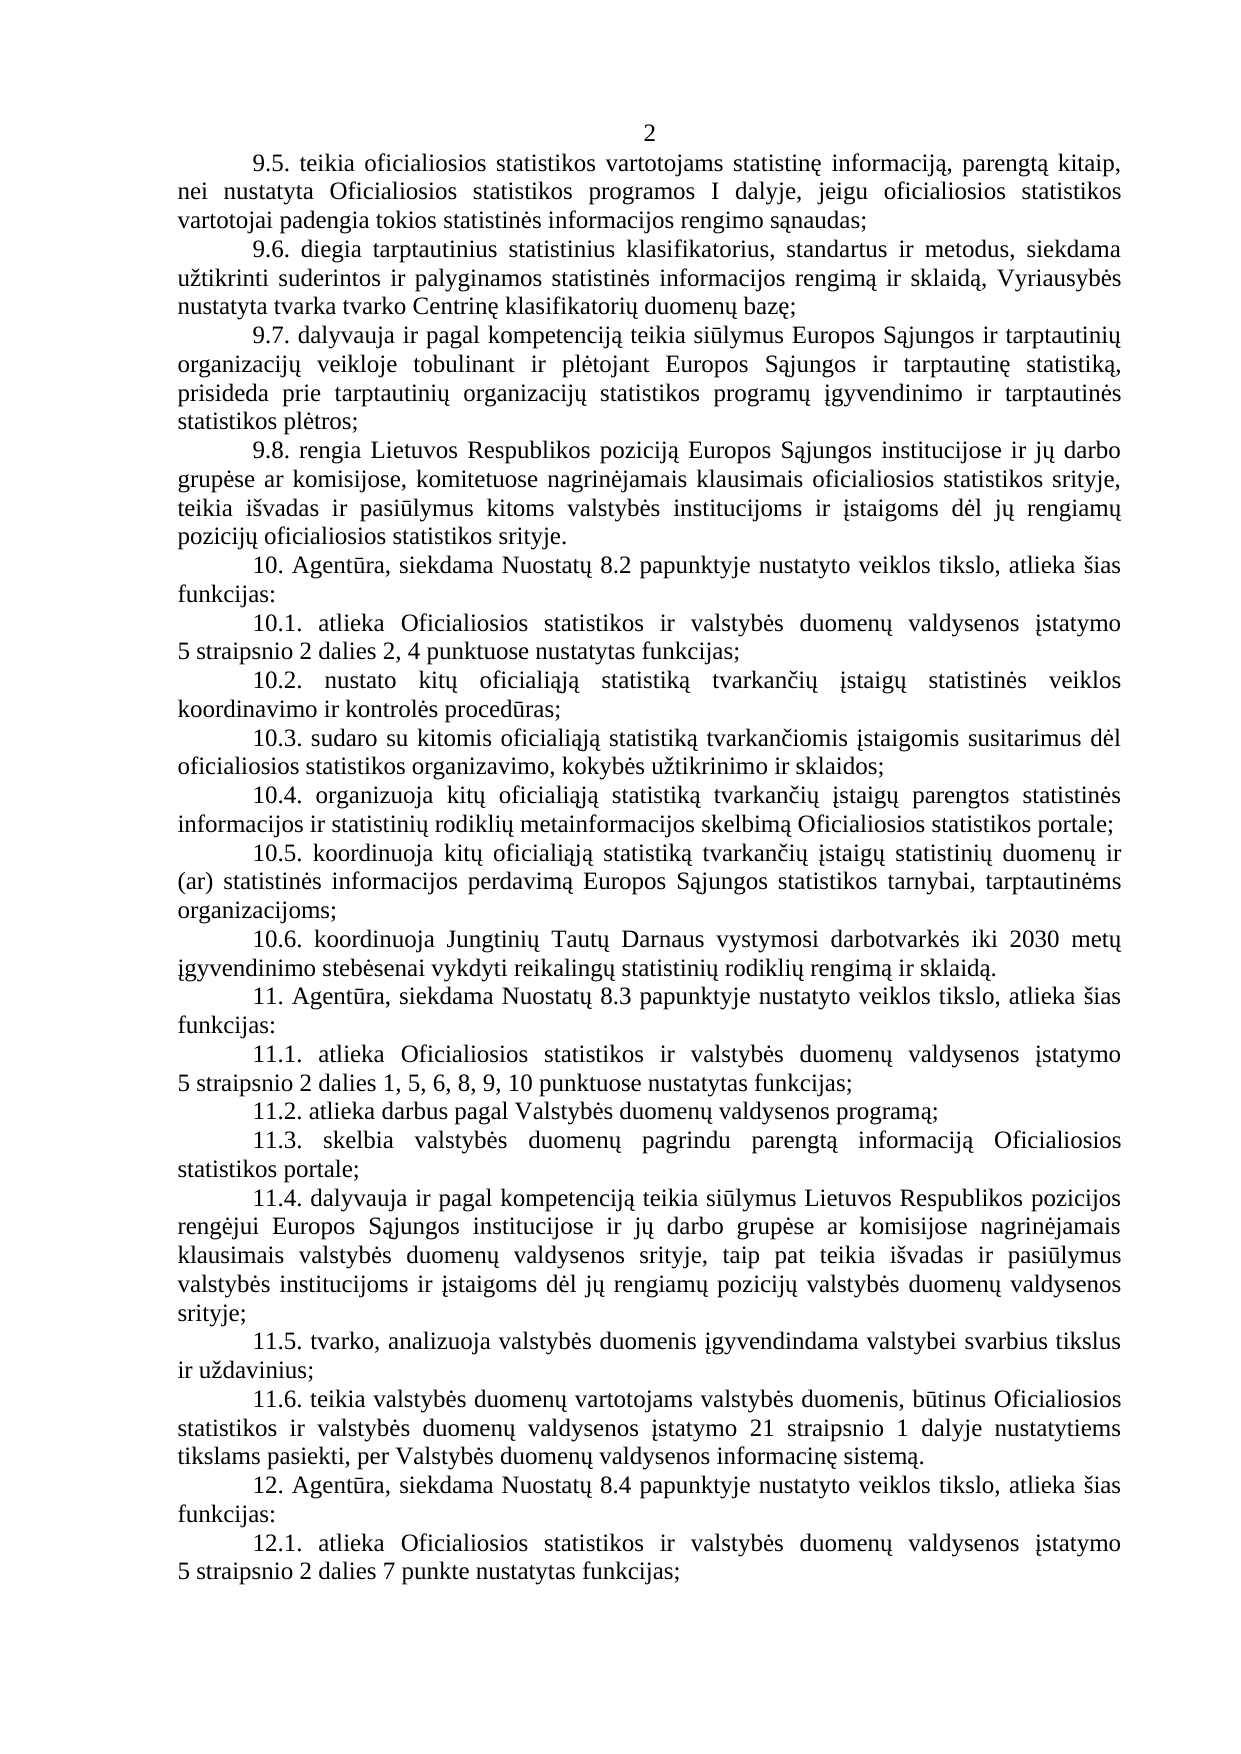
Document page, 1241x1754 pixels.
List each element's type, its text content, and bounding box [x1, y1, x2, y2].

text 9.8. rengia Lietuvos Respublikos poziciją Europos Sąjungos institucijose ir jų darbo grupėse ar komisijose, komitetuose nagrinėjamais klausimais oficialiosios statistikos srityje, teikia išvadas ir pasiūlymus kitoms valstybės institucijoms ir įstaigoms dėl jų rengiamų pozicijų oficialiosios statistikos srityje. [177, 435, 1122, 550]
text 10.5. koordinuoja kitų oficialiąją statistiką tvarkančių įstaigų statistinių duomenų ir (ar) statistinės informacijos perdavimą Europos Sąjungos statistikos tarnybai, tarptautinėms organizacijoms; [177, 838, 1122, 924]
text 10.2. nustato kitų oficialiąją statistiką tvarkančių įstaigų statistinės veiklos koordinavimo ir kontrolės procedūras; [177, 665, 1122, 723]
text 10.1. atlieka Oficialiosios statistikos ir valstybės duomenų valdysenos įstatymo 5 straipsnio 2 dalies 2, 4 punktuose nustatytas funkcijas; [177, 608, 1122, 665]
text 10.3. sudaro su kitomis oficialiąją statistiką tvarkančiomis įstaigomis susitarimus dėl oficialiosios statistikos organizavimo, kokybės užtikrinimo ir sklaidos; [177, 723, 1122, 780]
text 11. Agentūra, siekdama Nuostatų 8.3 papunktyje nustatyto veiklos tikslo, atlieka šias funkcijas: [177, 981, 1122, 1039]
text 10.4. organizuoja kitų oficialiąją statistiką tvarkančių įstaigų parengtos statistinės informacijos ir statistinių rodiklių metainformacijos skelbimą Oficialiosios statistikos portale; [177, 780, 1122, 838]
text 10. Agentūra, siekdama Nuostatų 8.2 papunktyje nustatyto veiklos tikslo, atlieka šias funkcijas: [177, 550, 1122, 608]
text 10.6. koordinuoja Jungtinių Tautų Darnaus vystymosi darbotvarkės iki 2030 metų įgyvendinimo stebėsenai vykdyti reikalingų statistinių rodiklių rengimą ir sklaidą. [177, 924, 1122, 981]
text 11.5. tvarko, analizuoja valstybės duomenis įgyvendindama valstybei svarbius tikslus ir uždavinius; [177, 1326, 1122, 1384]
text 11.4. dalyvauja ir pagal kompetenciją teikia siūlymus Lietuvos Respublikos pozicijos rengėjui Europos Sąjungos institucijose ir jų darbo grupėse ar komisijose nagrinėjamais klausimais valstybės duomenų valdysenos srityje, taip pat teikia išvadas ir pasiūlymus valstybės institucijoms ir įstaigoms dėl jų rengiamų pozicijų valstybės duomenų valdysenos srityje; [177, 1183, 1122, 1326]
text 9.5. teikia oficialiosios statistikos vartotojams statistinę informaciją, parengtą kitaip, nei nustatyta Oficialiosios statistikos programos I dalyje, jeigu oficialiosios statistikos vartotojai padengia tokios statistinės informacijos rengimo sąnaudas; [177, 148, 1122, 234]
text 11.2. atlieka darbus pagal Valstybės duomenų valdysenos programą; [177, 1096, 1122, 1125]
text 12.1. atlieka Oficialiosios statistikos ir valstybės duomenų valdysenos įstatymo 5 straipsnio 2 dalies 7 punkte nustatytas funkcijas; [177, 1528, 1122, 1585]
text 12. Agentūra, siekdama Nuostatų 8.4 papunktyje nustatyto veiklos tikslo, atlieka šias funkcijas: [177, 1470, 1122, 1528]
text 11.3. skelbia valstybės duomenų pagrindu parengtą informaciją Oficialiosios statistikos portale; [177, 1125, 1122, 1183]
text 11.1. atlieka Oficialiosios statistikos ir valstybės duomenų valdysenos įstatymo 5 straipsnio 2 dalies 1, 5, 6, 8, 9, 10 punktuose nustatytas funkcijas; [177, 1039, 1122, 1096]
text 9.7. dalyvauja ir pagal kompetenciją teikia siūlymus Europos Sąjungos ir tarptautinių organizacijų veikloje tobulinant ir plėtojant Europos Sąjungos ir tarptautinę statistiką, prisideda prie tarptautinių organizacijų statistikos programų įgyvendinimo ir tarptautinės statistikos plėtros; [177, 320, 1122, 435]
text 9.6. diegia tarptautinius statistinius klasifikatorius, standartus ir metodus, siekdama užtikrinti suderintos ir palyginamos statistinės informacijos rengimą ir sklaidą, Vyriausybės nustatyta tvarka tvarko Centrinę klasifikatorių duomenų bazę; [177, 234, 1122, 320]
text 11.6. teikia valstybės duomenų vartotojams valstybės duomenis, būtinus Oficialiosios statistikos ir valstybės duomenų valdysenos įstatymo 21 straipsnio 1 dalyje nustatytiems tikslams pasiekti, per Valstybės duomenų valdysenos informacinę sistemą. [177, 1384, 1122, 1470]
